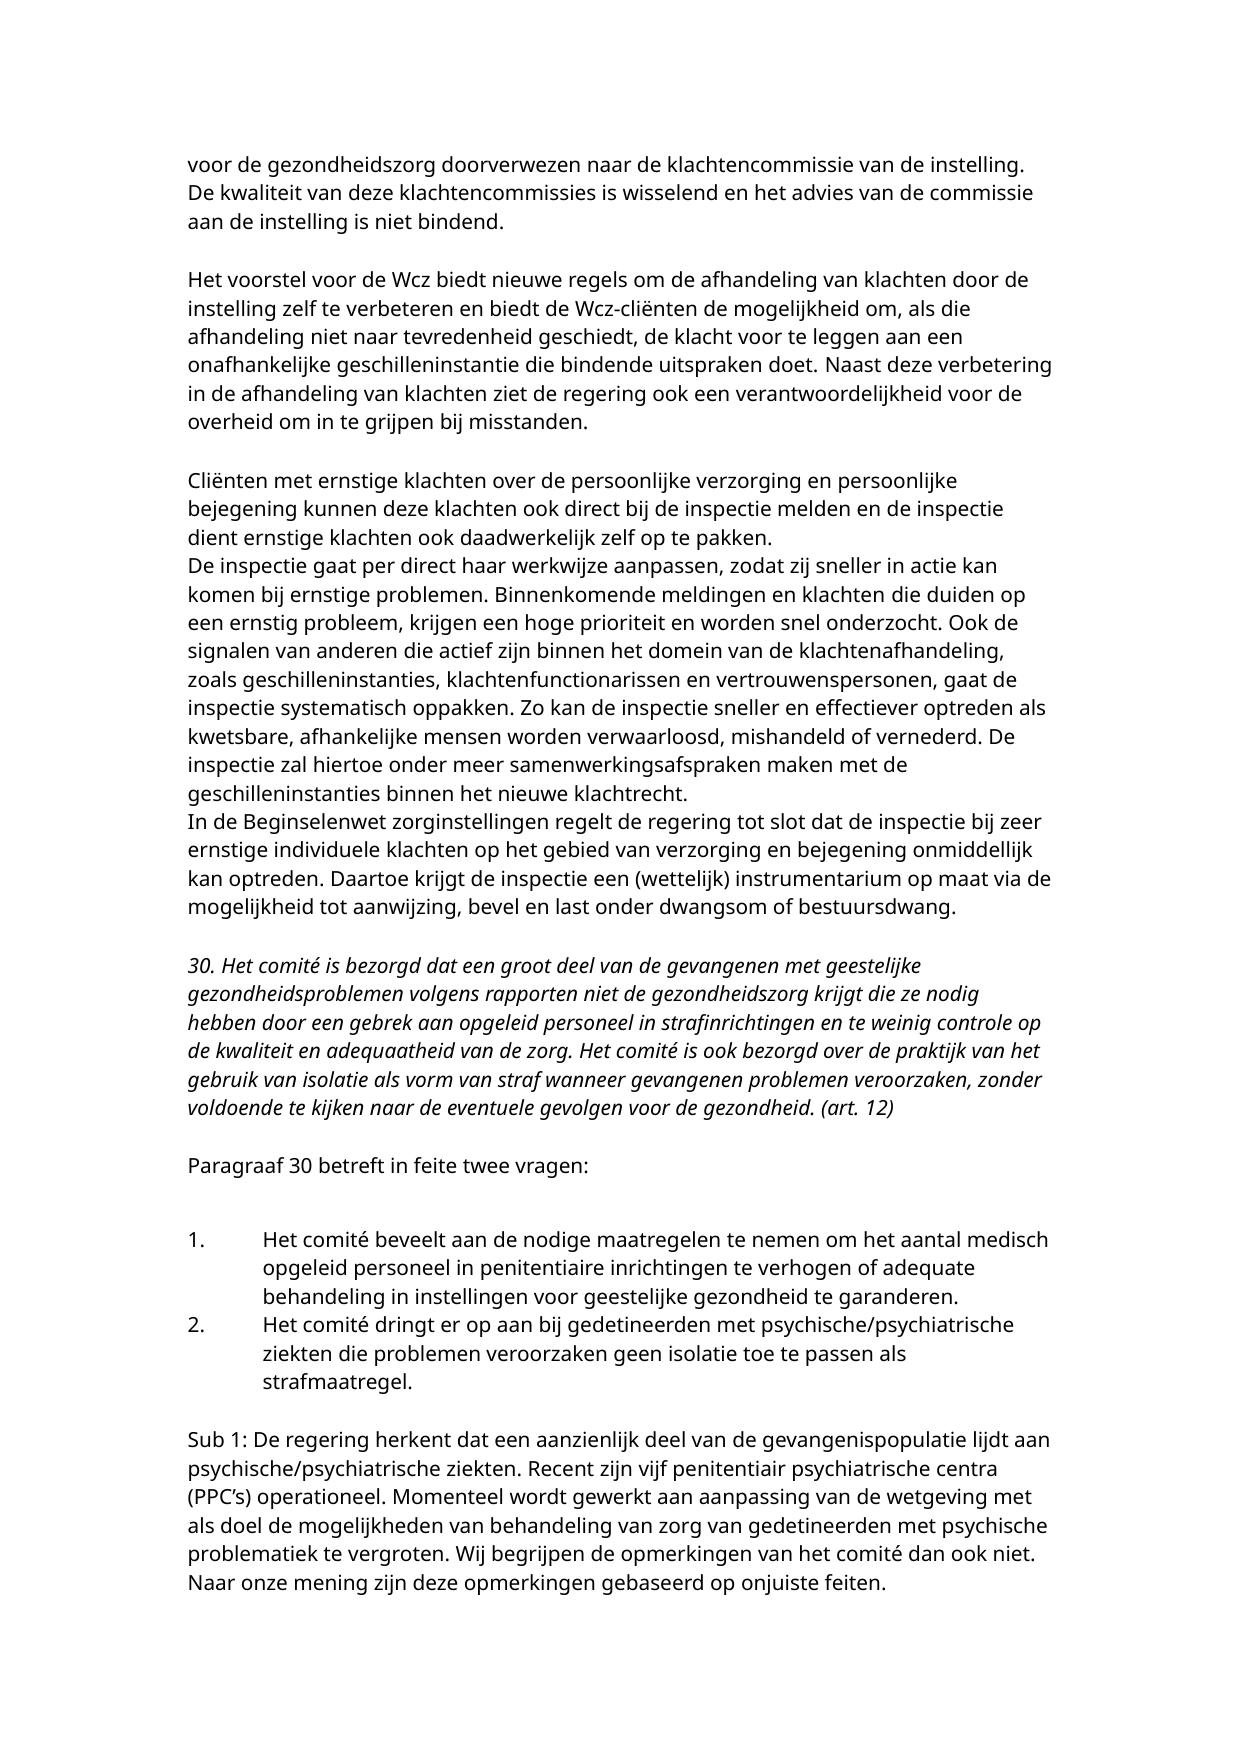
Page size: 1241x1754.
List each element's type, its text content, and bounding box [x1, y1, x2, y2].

list Het comité dringt er op aan bij gedetineerden met psychische/psychiatrische ziekten die problemen veroorzaken geen isolatie toe te passen als strafmaatregel. [187, 1310, 1053, 1396]
text De inspectie gaat per direct haar werkwijze aanpassen, zodat zij sneller in actie kan komen bij ernstige problemen. Binnenkomende meldingen en klachten die duiden op een ernstig probleem, krijgen een hoge prioriteit en worden snel onderzocht. Ook de signalen van anderen die actief zijn binnen het domein van de klachtenafhandeling, zoals geschilleninstanties, klachtenfunctionarissen en vertrouwenspersonen, gaat de inspectie systematisch oppakken. Zo kan de inspectie sneller en effectiever optreden als kwetsbare, afhankelijke mensen worden verwaarloosd, mishandeld of vernederd. De inspectie zal hiertoe onder meer samenwerkingsafspraken maken met de geschilleninstanties binnen het nieuwe klachtrecht. [187, 551, 1053, 807]
text 30. Het comité is bezorgd dat een groot deel van de gevangenen met geestelijke gezondheidsproblemen volgens rapporten niet de gezondheidszorg krijgt die ze nodig hebben door een gebrek aan opgeleid personeel in strafinrichtingen en te weinig controle op de kwaliteit en adequaatheid van de zorg. Het comité is ook bezorgd over de praktijk van het gebruik van isolatie als vorm van straf wanneer gevangenen problemen veroorzaken, zonder voldoende te kijken naar de eventuele gevolgen voor de gezondheid. (art. 12) [187, 951, 1053, 1122]
text voor de gezondheidszorg doorverwezen naar de klachtencommissie van de instelling. De kwaliteit van deze klachtencommissies is wisselend en het advies van de commissie aan de instelling is niet bindend. [187, 150, 1053, 235]
text Sub 1: De regering herkent dat een aanzienlijk deel van de gevangenispopulatie lijdt aan psychische/psychiatrische ziekten. Recent zijn vijf penitentiair psychiatrische centra (PPC’s) operationeel. Momenteel wordt gewerkt aan aanpassing van de wetgeving met als doel de mogelijkheden van behandeling van zorg van gedetineerden met psychische problematiek te vergroten. Wij begrijpen de opmerkingen van het comité dan ook niet. Naar onze mening zijn deze opmerkingen gebaseerd op onjuiste feiten. [187, 1426, 1053, 1596]
text Cliënten met ernstige klachten over de persoonlijke verzorging en persoonlijke bejegening kunnen deze klachten ook direct bij de inspectie melden en de inspectie dient ernstige klachten ook daadwerkelijk zelf op te pakken. [187, 466, 1053, 551]
list Het comité beveelt aan de nodige maatregelen te nemen om het aantal medisch opgeleid personeel in penitentiaire inrichtingen te verhogen of adequate behandeling in instellingen voor geestelijke gezondheid te garanderen. [187, 1225, 1053, 1310]
text In de Beginselenwet zorginstellingen regelt de regering tot slot dat de inspectie bij zeer ernstige individuele klachten op het gebied van verzorging en bejegening onmiddellijk kan optreden. Daartoe krijgt de inspectie een (wettelijk) instrumentarium op maat via de mogelijkheid tot aanwijzing, bevel en last onder dwangsom of bestuursdwang. [187, 807, 1053, 921]
text Het voorstel voor de Wcz biedt nieuwe regels om de afhandeling van klachten door de instelling zelf te verbeteren en biedt de Wcz-cliënten de mogelijkheid om, als die afhandeling niet naar tevredenheid geschiedt, de klacht voor te leggen aan een onafhankelijke geschilleninstantie die bindende uitspraken doet. Naast deze verbetering in de afhandeling van klachten ziet de regering ook een verantwoordelijkheid voor de overheid om in te grijpen bij misstanden. [187, 265, 1053, 436]
text Paragraaf 30 betreft in feite twee vragen: [187, 1152, 1053, 1180]
